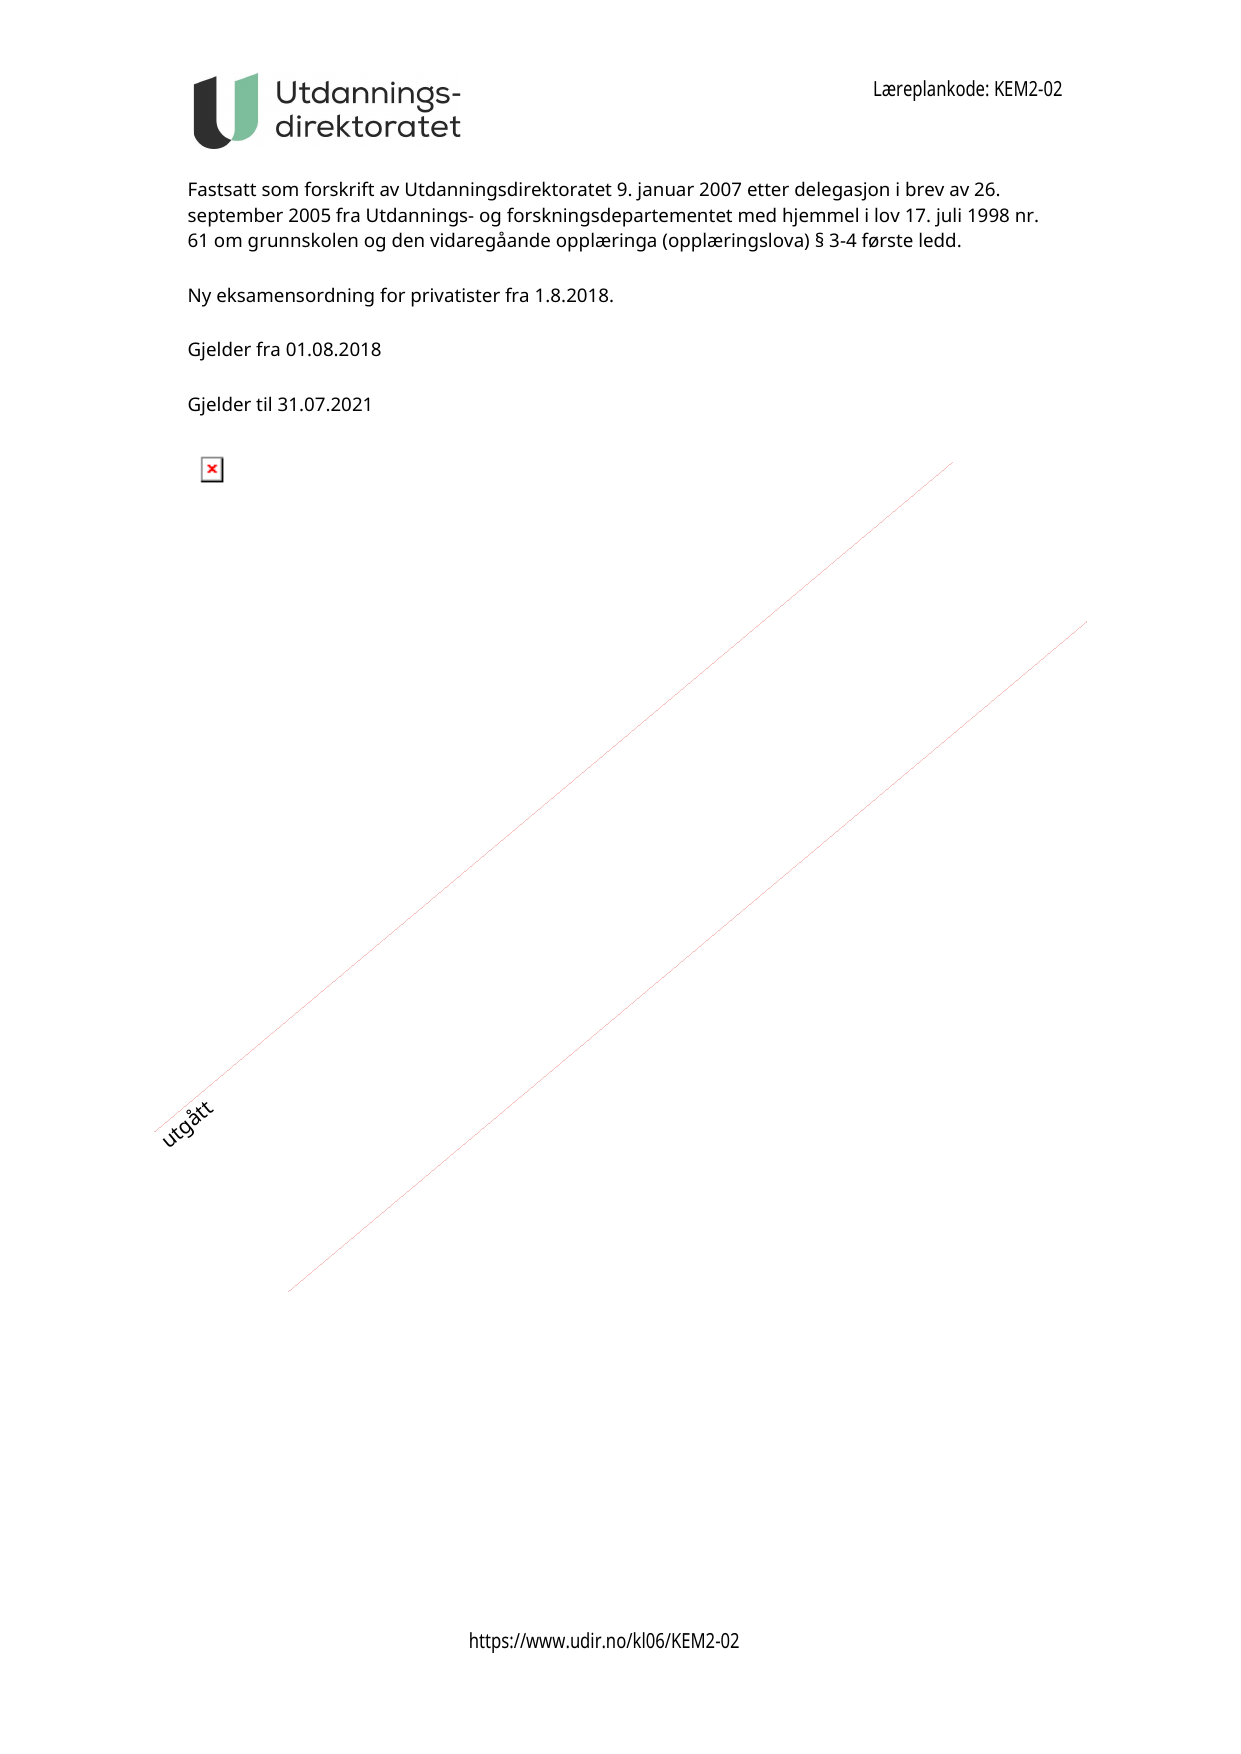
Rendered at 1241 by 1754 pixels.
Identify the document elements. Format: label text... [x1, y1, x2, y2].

text Ny eksamensordning for privatister fra 1.8.2018. [614, 282, 1053, 308]
picture [193, 73, 461, 149]
text Gjelder fra 01.08.2018 [386, 337, 1053, 362]
text Gjelder til 31.07.2021 [378, 391, 1053, 417]
picture [187, 446, 238, 497]
text Fastsatt som forskrift av Utdanningsdirektoratet 9. januar 2007 etter delegasjon i brev av 26. september 2005 fra Utdannings- og forskningsdepartementet med hjemmel i lov 17. juli 1998 nr. 61 om grunnskolen og den vidaregåande opplæringa (opplæringslova) § 3-4 første ledd. [187, 176, 1053, 253]
